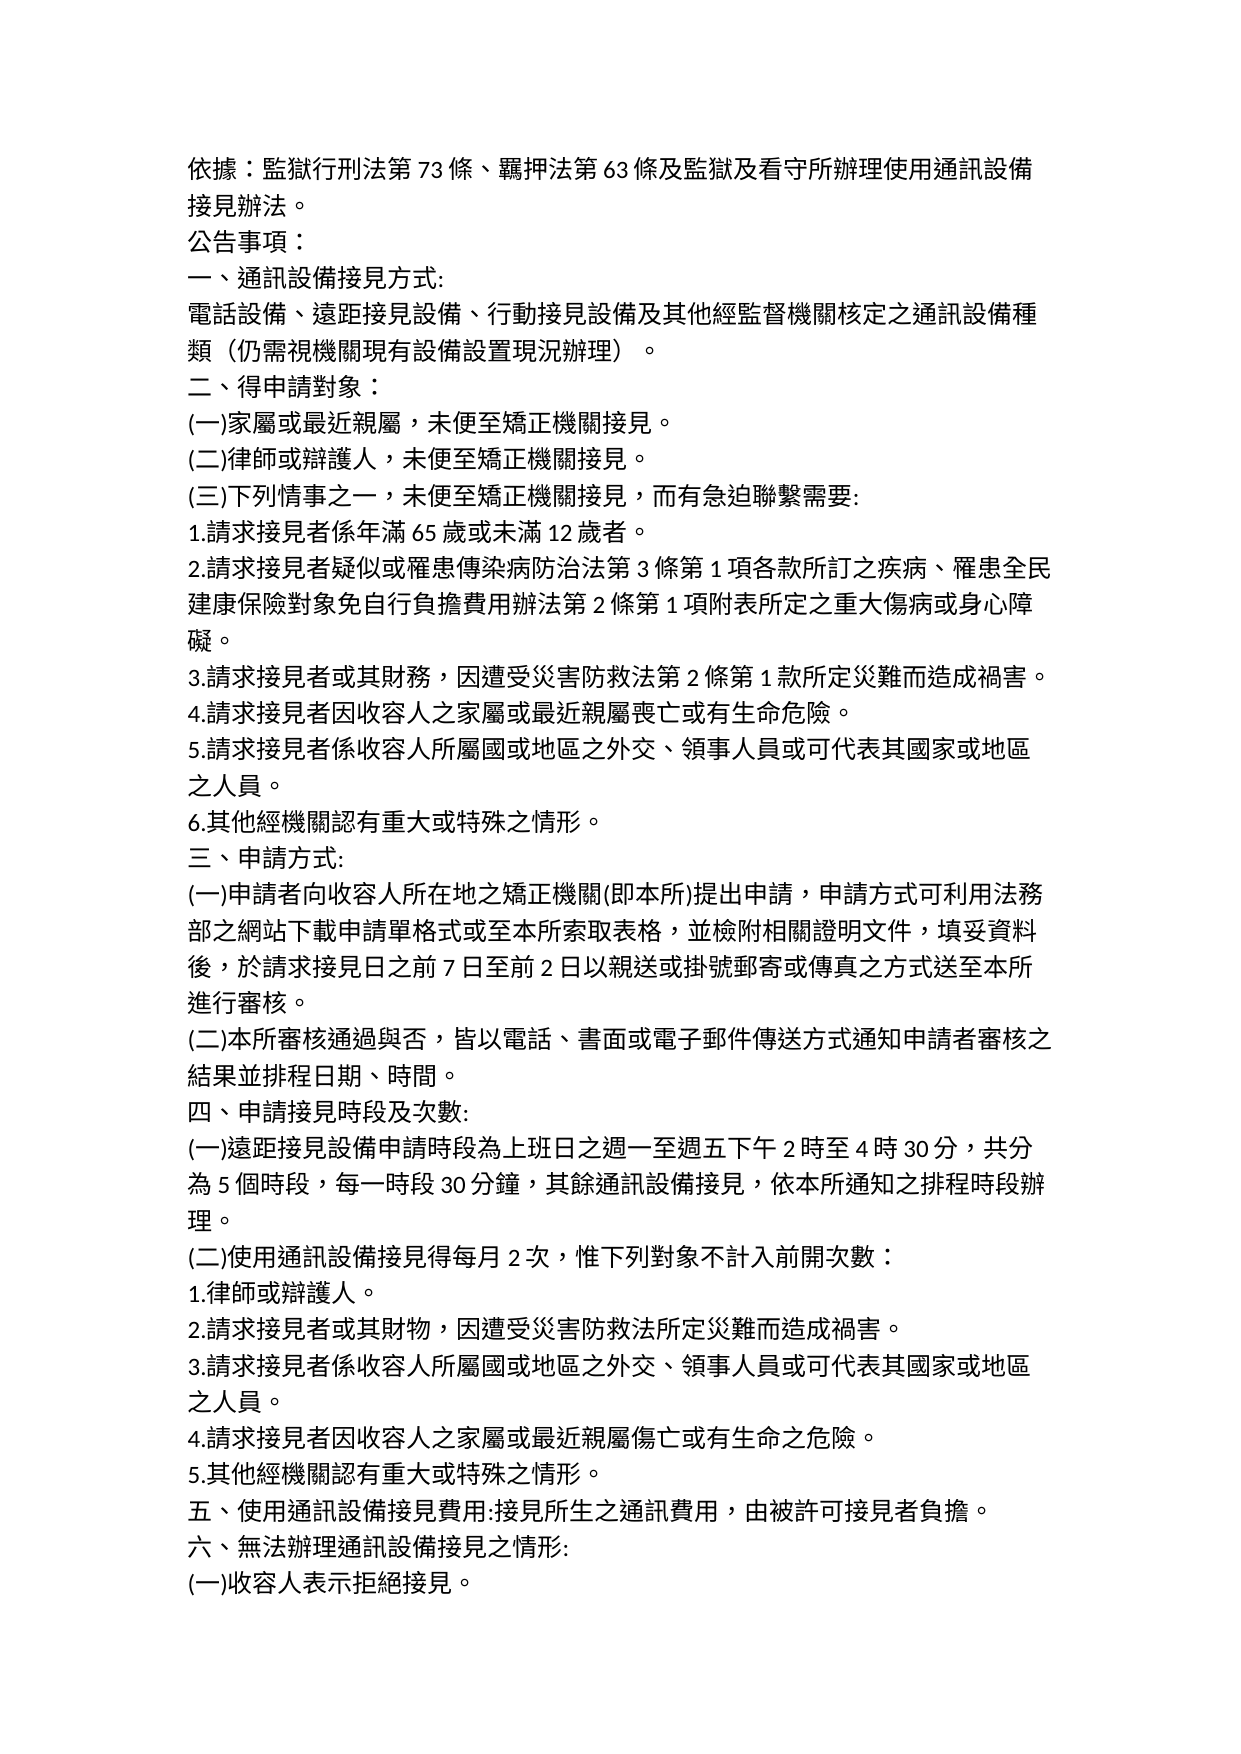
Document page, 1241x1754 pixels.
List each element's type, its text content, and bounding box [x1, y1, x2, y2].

text (三)下列情事之一，未便至矯正機關接見，而有急迫聯繫需要: [187, 476, 1053, 512]
text 5.其他經機關認有重大或特殊之情形。 [187, 1455, 1053, 1491]
text (一)遠距接見設備申請時段為上班日之週一至週五下午2時至4時30分，共分為5個時段，每一時段30分鐘，其餘通訊設備接見，依本所通知之排程時段辦理。 [187, 1129, 1053, 1237]
text 4.請求接見者因收容人之家屬或最近親屬傷亡或有生命之危險。 [187, 1419, 1053, 1455]
text (二)本所審核通過與否，皆以電話、書面或電子郵件傳送方式通知申請者審核之結果並排程日期、時間。 [187, 1020, 1053, 1092]
text 6.其他經機關認有重大或特殊之情形。 [187, 802, 1053, 839]
text 四、申請接見時段及次數: [187, 1092, 1053, 1129]
text 3.請求接見者或其財務，因遭受災害防救法第2條第1款所定災難而造成禍害。 [187, 657, 1053, 694]
text (二)律師或辯護人，未便至矯正機關接見。 [187, 440, 1053, 476]
text 一、通訊設備接見方式: [187, 259, 1053, 295]
text 二、得申請對象： [187, 367, 1053, 404]
text (一)收容人表示拒絕接見。 [187, 1564, 1053, 1600]
text 三、申請方式: [187, 839, 1053, 875]
text 電話設備、遠距接見設備、行動接見設備及其他經監督機關核定之通訊設備種類（仍需視機關現有設備設置現況辦理）。 [187, 295, 1053, 367]
text (一)家屬或最近親屬，未便至矯正機關接見。 [187, 404, 1053, 440]
text 依據：監獄行刑法第73條、羈押法第63條及監獄及看守所辦理使用通訊設備接見辦法。 [187, 150, 1053, 222]
text 公告事項： [187, 222, 1053, 259]
text 2.請求接見者疑似或罹患傳染病防治法第3條第1項各款所訂之疾病、罹患全民建康保險對象免自行負擔費用辦法第2條第1項附表所定之重大傷病或身心障礙。 [187, 549, 1053, 657]
text 五、使用通訊設備接見費用:接見所生之通訊費用，由被許可接見者負擔。 [187, 1491, 1053, 1527]
text (一)申請者向收容人所在地之矯正機關(即本所)提出申請，申請方式可利用法務部之網站下載申請單格式或至本所索取表格，並檢附相關證明文件，填妥資料後，於請求接見日之前7日至前2日以親送或掛號郵寄或傳真之方式送至本所進行審核。 [187, 875, 1053, 1020]
text 1.請求接見者係年滿65歲或未滿12歲者。 [187, 512, 1053, 549]
text 1.律師或辯護人。 [187, 1274, 1053, 1310]
text (二)使用通訊設備接見得每月2次，惟下列對象不計入前開次數： [187, 1237, 1053, 1274]
text 3.請求接見者係收容人所屬國或地區之外交、領事人員或可代表其國家或地區之人員。 [187, 1346, 1053, 1419]
text 六、無法辦理通訊設備接見之情形: [187, 1527, 1053, 1564]
text 5.請求接見者係收容人所屬國或地區之外交、領事人員或可代表其國家或地區之人員。 [187, 730, 1053, 802]
text 2.請求接見者或其財物，因遭受災害防救法所定災難而造成禍害。 [187, 1310, 1053, 1346]
text 4.請求接見者因收容人之家屬或最近親屬喪亡或有生命危險。 [187, 694, 1053, 730]
